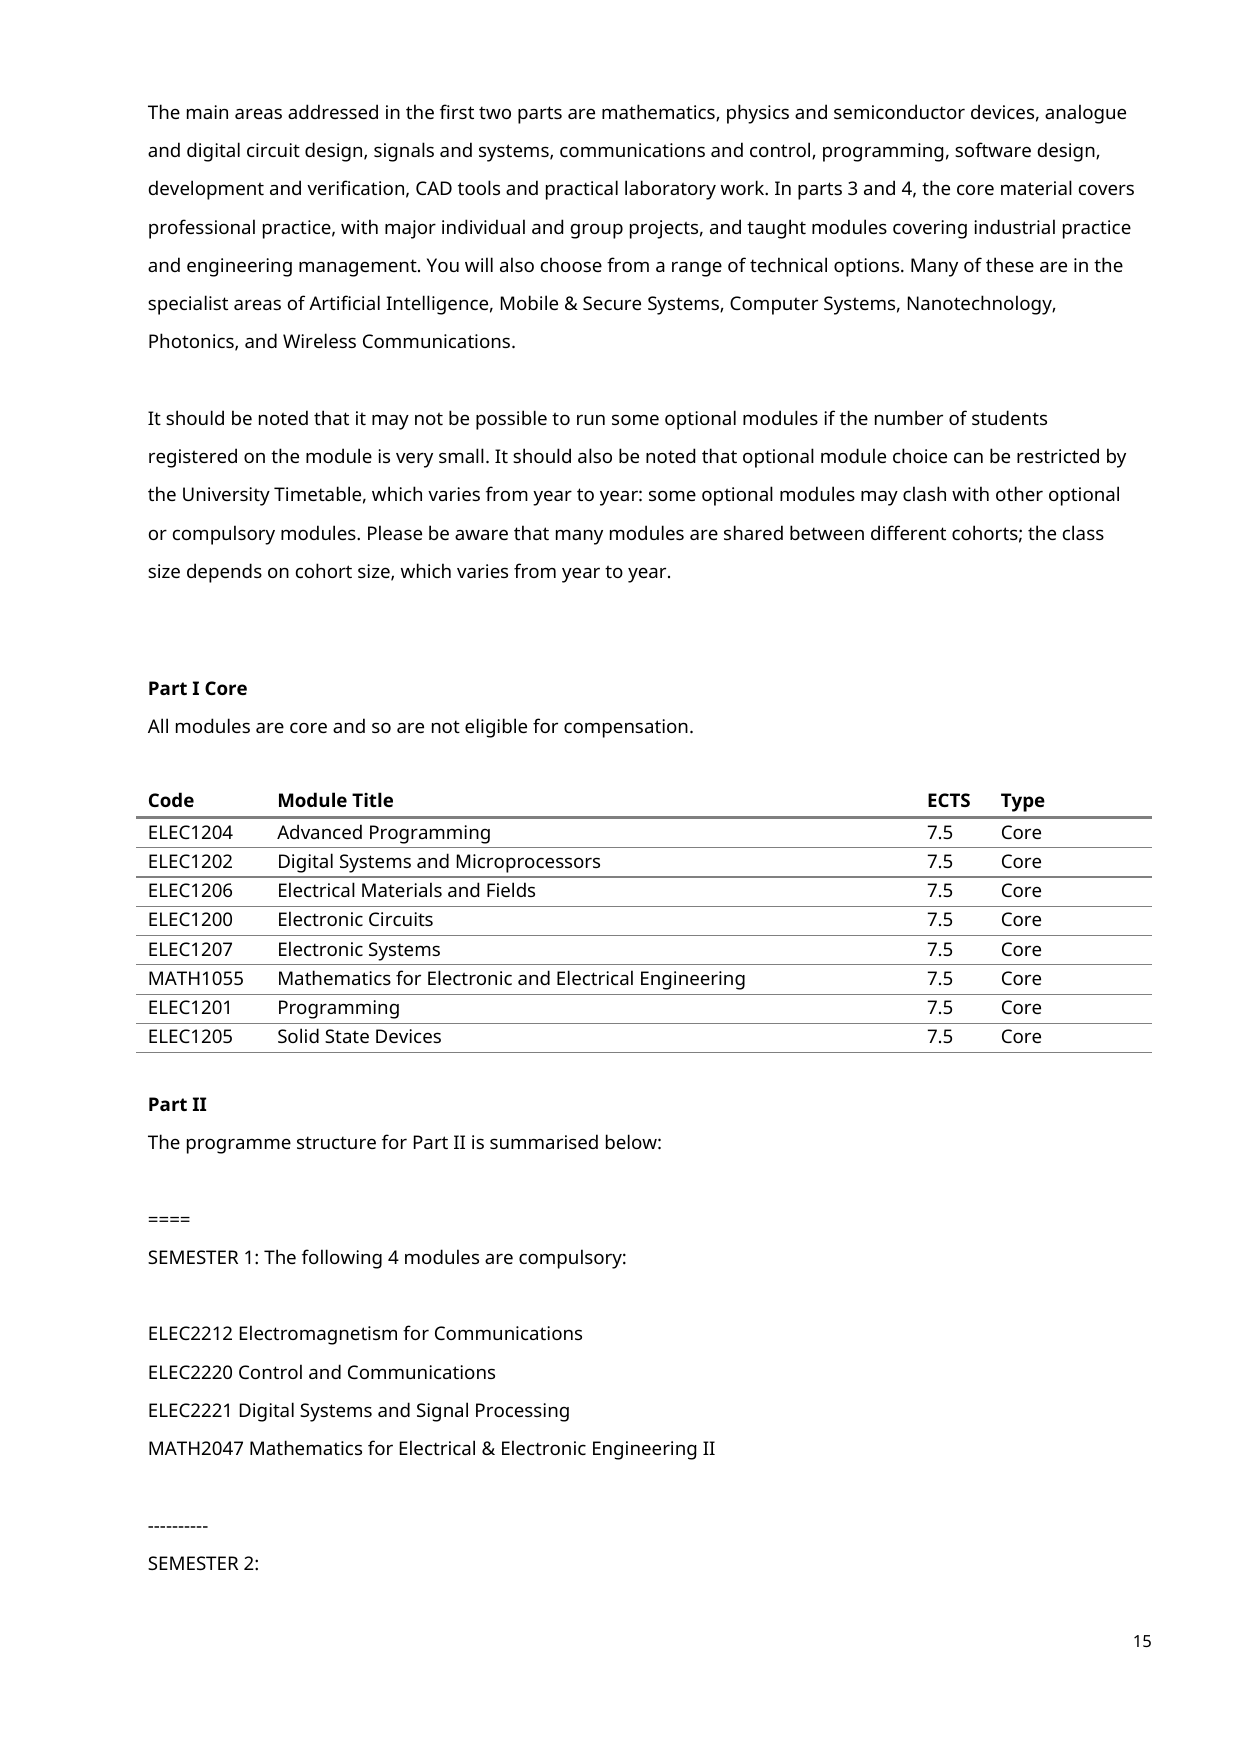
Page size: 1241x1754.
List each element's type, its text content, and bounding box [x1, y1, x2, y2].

table_cell Code [136, 788, 266, 816]
table_cell Electronic Circuits [266, 907, 916, 935]
table_cell Type [989, 788, 1152, 816]
table_cell MATH1055 [136, 965, 266, 993]
table_cell Solid State Devices [266, 1024, 916, 1052]
table_cell ELEC1201 [136, 995, 266, 1023]
table_cell Core [989, 878, 1152, 906]
table_cell 7.5 [916, 1024, 989, 1052]
table_cell Part II The programme structure for Part II is summarised below: ==== SEMESTER 1: The following 4 modules are compulsory: ELEC2212 Electromagnetism for Communications ELEC2220 Control and Communications ELEC2221 Digital Systems and Signal Processing MATH2047 Mathematics for Electrical & Electronic Engineering II ---------- SEMESTER 2: [136, 1053, 1152, 1614]
table_cell ELEC1204 [136, 819, 266, 847]
table_cell ELEC1206 [136, 878, 266, 906]
table_cell ELEC1200 [136, 907, 266, 935]
table_cell Mathematics for Electronic and Electrical Engineering [266, 965, 916, 993]
table_cell Core [989, 995, 1152, 1023]
table_cell ECTS [916, 788, 989, 816]
table_cell Core [989, 1024, 1152, 1052]
table_cell The main areas addressed in the first two parts are mathematics, physics and semiconductor devices, analogue and digital circuit design, signals and systems, communications and control, programming, software design, development and verification, CAD tools and practical laboratory work. In parts 3 and 4, the core material covers professional practice, with major individual and group projects, and taught modules covering industrial practice and engineering management. You will also choose from a range of technical options. Many of these are in the specialist areas of Artificial Intelligence, Mobile & Secure Systems, Computer Systems, Nanotechnology, Photonics, and Wireless Communications. It should be noted that it may not be possible to run some optional modules if the number of students registered on the module is very small. It should also be noted that optional module choice can be restricted by the University Timetable, which varies from year to year: some optional modules may clash with other optional or compulsory modules. Please be aware that many modules are shared between different cohorts; the class size depends on cohort size, which varies from year to year. [136, 99, 1152, 637]
table_cell 7.5 [916, 878, 989, 906]
table_cell Electrical Materials and Fields [266, 878, 916, 906]
table_cell Core [989, 907, 1152, 935]
table_cell Digital Systems and Microprocessors [266, 848, 916, 876]
table_cell Core [989, 848, 1152, 876]
table_cell 7.5 [916, 907, 989, 935]
table_cell 7.5 [916, 995, 989, 1023]
table_cell Core [989, 819, 1152, 847]
table_cell Electronic Systems [266, 936, 916, 964]
table_cell ELEC1207 [136, 936, 266, 964]
table_cell 7.5 [916, 848, 989, 876]
table_cell Core [989, 965, 1152, 993]
table_cell 7.5 [916, 965, 989, 993]
table_cell Module Title [266, 788, 916, 816]
table_cell ELEC1205 [136, 1024, 266, 1052]
table_cell 7.5 [916, 936, 989, 964]
table_cell ELEC1202 [136, 848, 266, 876]
table_cell 7.5 [916, 819, 989, 847]
table_cell Programming [266, 995, 916, 1023]
table_cell Advanced Programming [266, 819, 916, 847]
table_cell Core [989, 936, 1152, 964]
table_cell Part I Core All modules are core and so are not eligible for compensation. [136, 637, 1152, 788]
